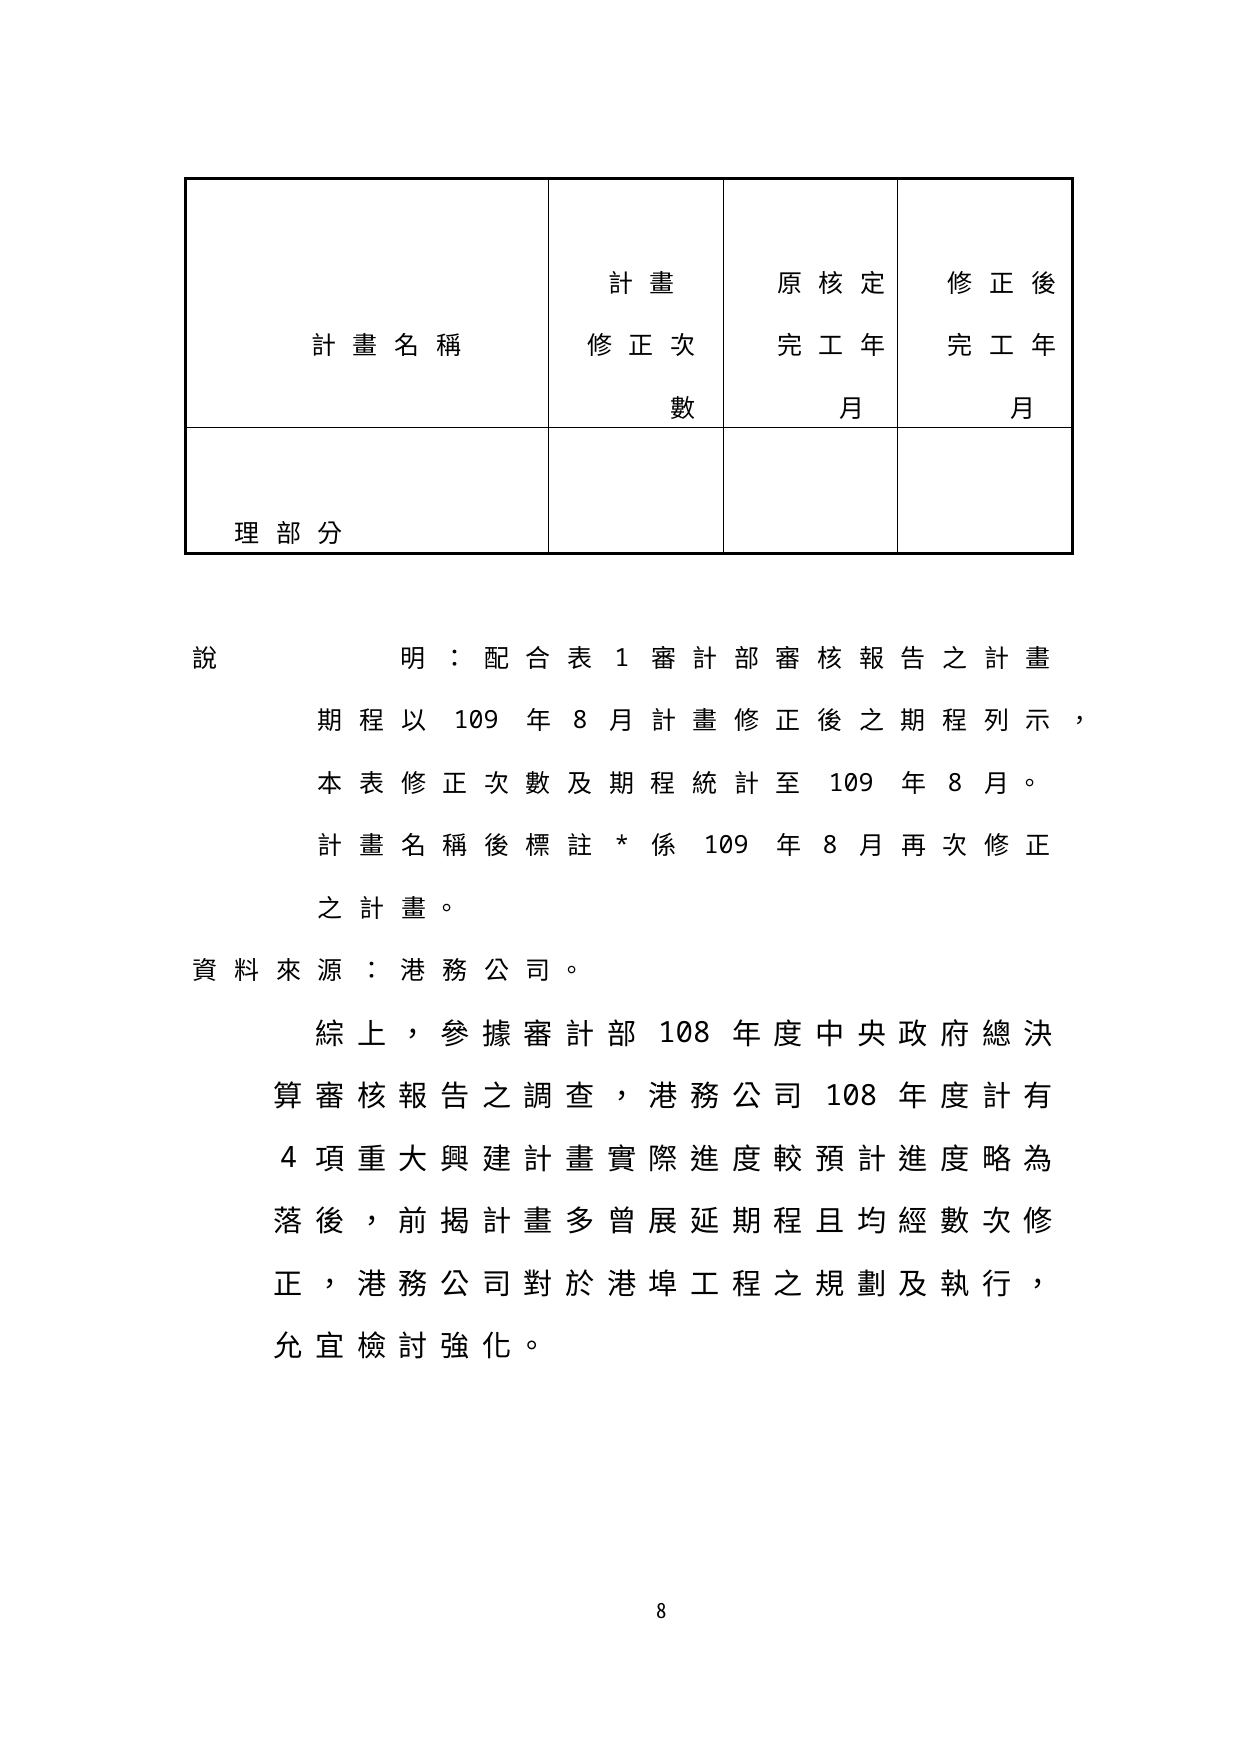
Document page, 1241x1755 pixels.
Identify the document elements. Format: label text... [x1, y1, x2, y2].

table_cell [724, 428, 897, 552]
text 綜上，參據審計部108年度中央政府總決算審核報告之調查，港務公司108年度計有4項重大興建計畫實際進度較預計進度略為落後，前揭計畫多曾展延期程且均經數次修正，港務公司對於港埠工程之規劃及執行，允宜檢討強化。 [243, 990, 1059, 1365]
table_header 修正後 完工年月 [898, 180, 1071, 427]
table_header 計畫 修正次數 [549, 180, 723, 427]
text 資料來源：港務公司。 [184, 927, 1059, 990]
table_header 原核定 完工年月 [724, 180, 897, 427]
text 說 明：配合表1審計部審核報告之計畫期程以109年8月計畫修正後之期程列示，本表修正次數及期程統計至109年8月。計畫名稱後標註*係109年8月再次修正之計畫。 [184, 615, 1059, 927]
table_cell [898, 428, 1071, 552]
table_cell 理部分 [187, 428, 548, 552]
table_header 計畫名稱 [187, 180, 548, 427]
table_cell [549, 428, 723, 552]
